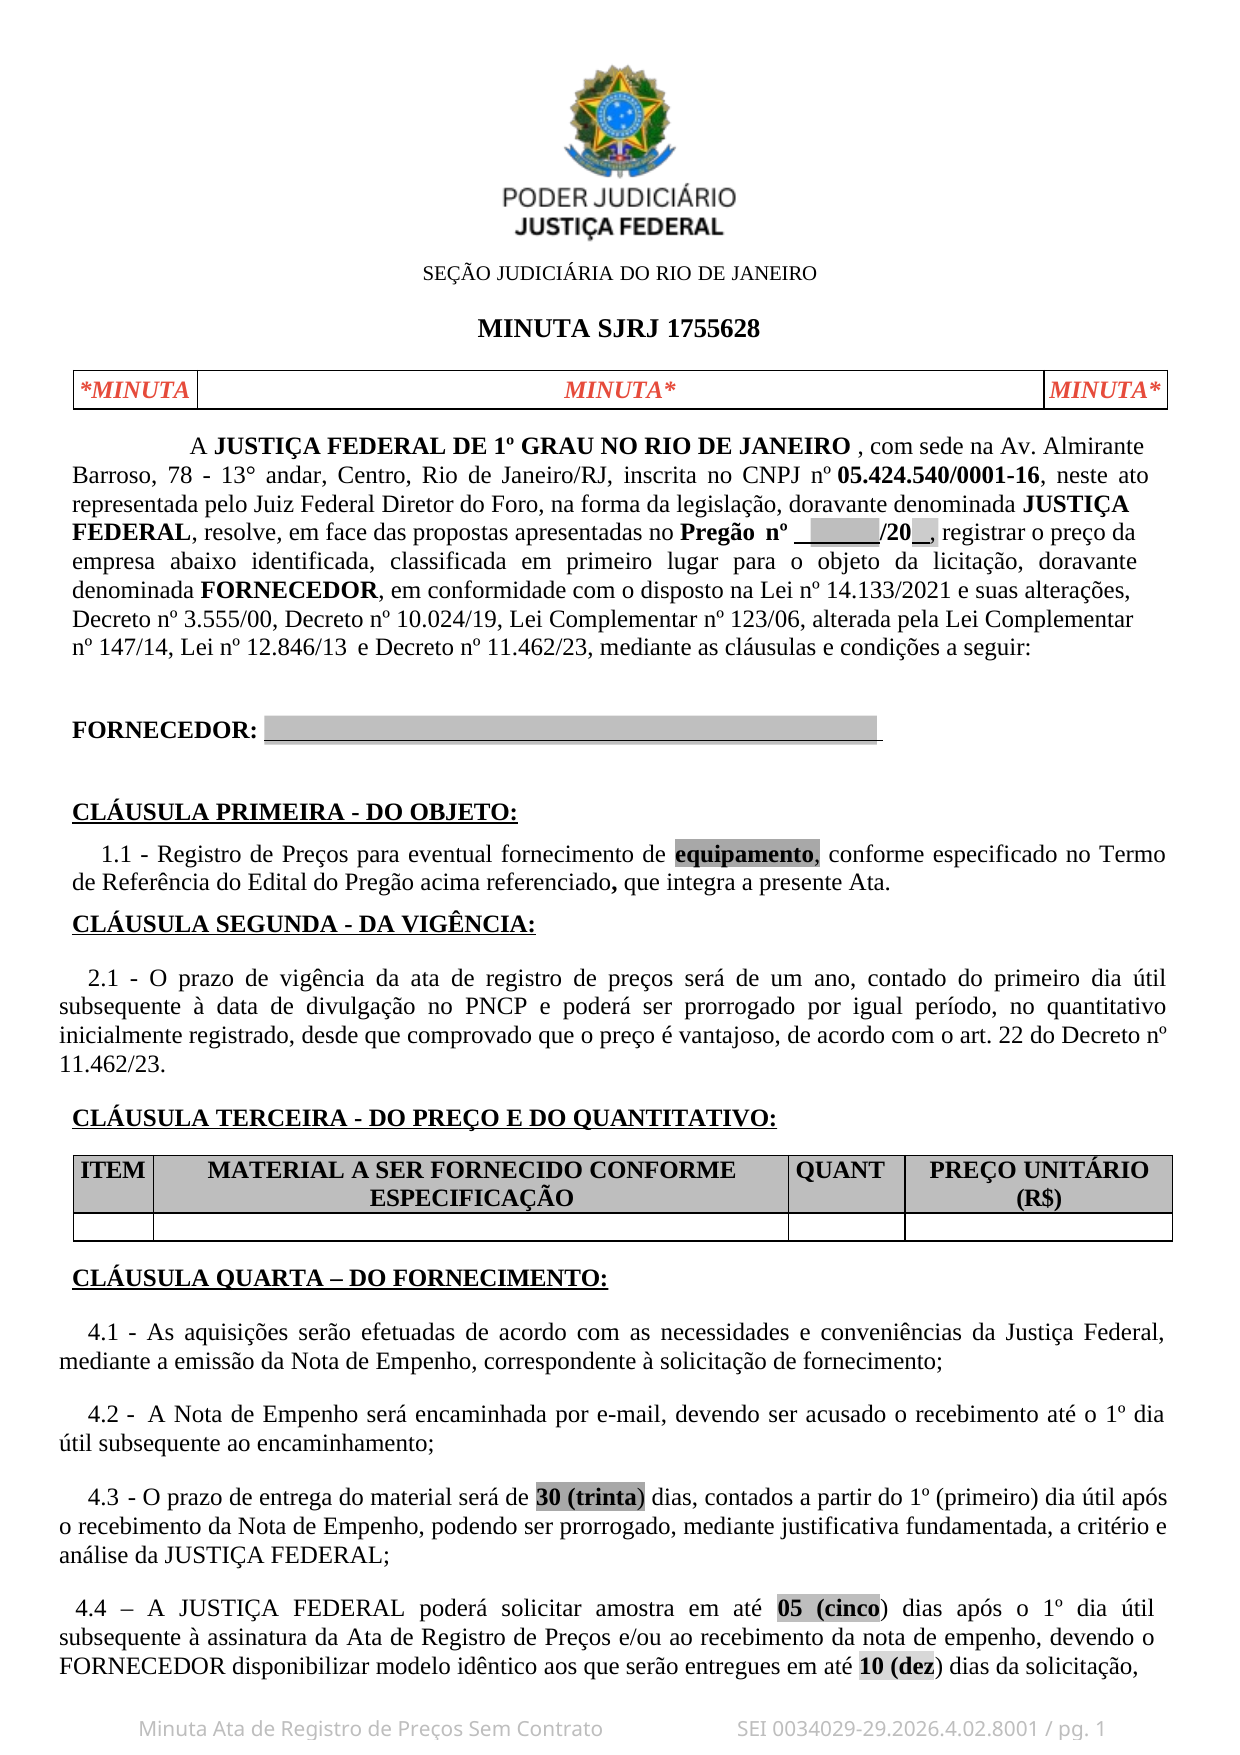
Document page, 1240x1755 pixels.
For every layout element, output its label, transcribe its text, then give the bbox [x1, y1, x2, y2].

table_header MATERIAL A SER FORNECIDO CONFORME ESPECIFICAÇÃO [154, 1156, 788, 1212]
table_cell [154, 1214, 788, 1240]
subtitle CLÁUSULA SEGUNDA - DA VIGÊNCIA: [72, 909, 1181, 937]
table_cell [74, 1214, 153, 1240]
subtitle MINUTA SJRJ 1755628 [393, 312, 844, 343]
subtitle CLÁUSULA TERCEIRA - DO PREÇO E DO QUANTITATIVO: [72, 1103, 1181, 1131]
subtitle [877, 715, 1181, 744]
list - O prazo de entrega do material será de 30 (trinta) dias, contados a partir do 1º (primeiro) dia útil após o recebimento da Nota de Empenho, podendo ser prorrogado, mediante justificativa fundamentada, a critério e análise da JUSTIÇA FEDERAL; [59, 1482, 1168, 1568]
table_header ITEM [74, 1156, 153, 1212]
text SEÇÃO JUDICIÁRIA DO RIO DE JANEIRO [395, 261, 845, 285]
table_header *MINUTA [74, 371, 197, 408]
table_header QUANT [789, 1156, 904, 1212]
subtitle FORNECEDOR: [72, 715, 264, 744]
text 1.1 - Registro de Preços para eventual fornecimento de equipamento, conforme especificado no Termo de Referência do Edital do Pregão acima referenciado, que integra a presente Ata. [72, 839, 1166, 896]
table_cell [789, 1214, 904, 1240]
table_cell [906, 1214, 1172, 1240]
table_header MINUTA* [198, 371, 1043, 408]
table_header PREÇO UNITÁRIO (R$) [906, 1156, 1172, 1212]
text CLÁUSULA QUARTA – DO FORNECIMENTO: [72, 1263, 1181, 1292]
text A JUSTIÇA FEDERAL DE 1º GRAU NO RIO DE JANEIRO , com sede na Av. Almirante Barroso, 78 - 13° andar, Centro, Rio de Janeiro/RJ, inscrita no CNPJ nº 05.424.540/0001-16, neste ato representada pelo Juiz Federal Diretor do Foro, na forma da legislação, doravante denominada JUSTIÇA FEDERAL, resolve, em face das propostas apresentadas no Pregão nº /20 , registrar o preço da empresa abaixo identificada, classificada em primeiro lugar para o objeto da licitação, doravante denominada FORNECEDOR, em conformidade com o disposto na Lei nº 14.133/2021 e suas alterações, Decreto nº 3.555/00, Decreto nº 10.024/19, Lei Complementar nº 123/06, alterada pela Lei Complementar nº 147/14, Lei nº 12.846/13 e Decreto nº 11.462/23, mediante as cláusulas e condições a seguir: [72, 431, 1155, 661]
table_header MINUTA* [1045, 371, 1167, 408]
list - As aquisições serão efetuadas de acordo com as necessidades e conveniências da Justiça Federal, mediante a emissão da Nota de Empenho, correspondente à solicitação de fornecimento; [59, 1317, 1166, 1374]
text CLÁUSULA PRIMEIRA - DO OBJETO: [72, 797, 1181, 826]
list - A Nota de Empenho será encaminhada por e-mail, devendo ser acusado o recebimento até o 1º dia útil subsequente ao encaminhamento; [59, 1399, 1165, 1457]
list - O prazo de vigência da ata de registro de preços será de um ano, contado do primeiro dia útil subsequente à data de divulgação no PNCP e poderá ser prorrogado por igual período, no quantitativo inicialmente registrado, desde que comprovado que o preço é vantajoso, de acordo com o art. 22 do Decreto nº 11.462/23. [59, 963, 1167, 1078]
list – A JUSTIÇA FEDERAL poderá solicitar amostra em até 05 (cinco) dias após o 1º dia útil subsequente à assinatura da Ata de Registro de Preços e/ou ao recebimento da nota de empenho, devendo o FORNECEDOR disponibilizar modelo idêntico aos que serão entregues em até 10 (dez) dias da solicitação, [59, 1593, 1155, 1680]
